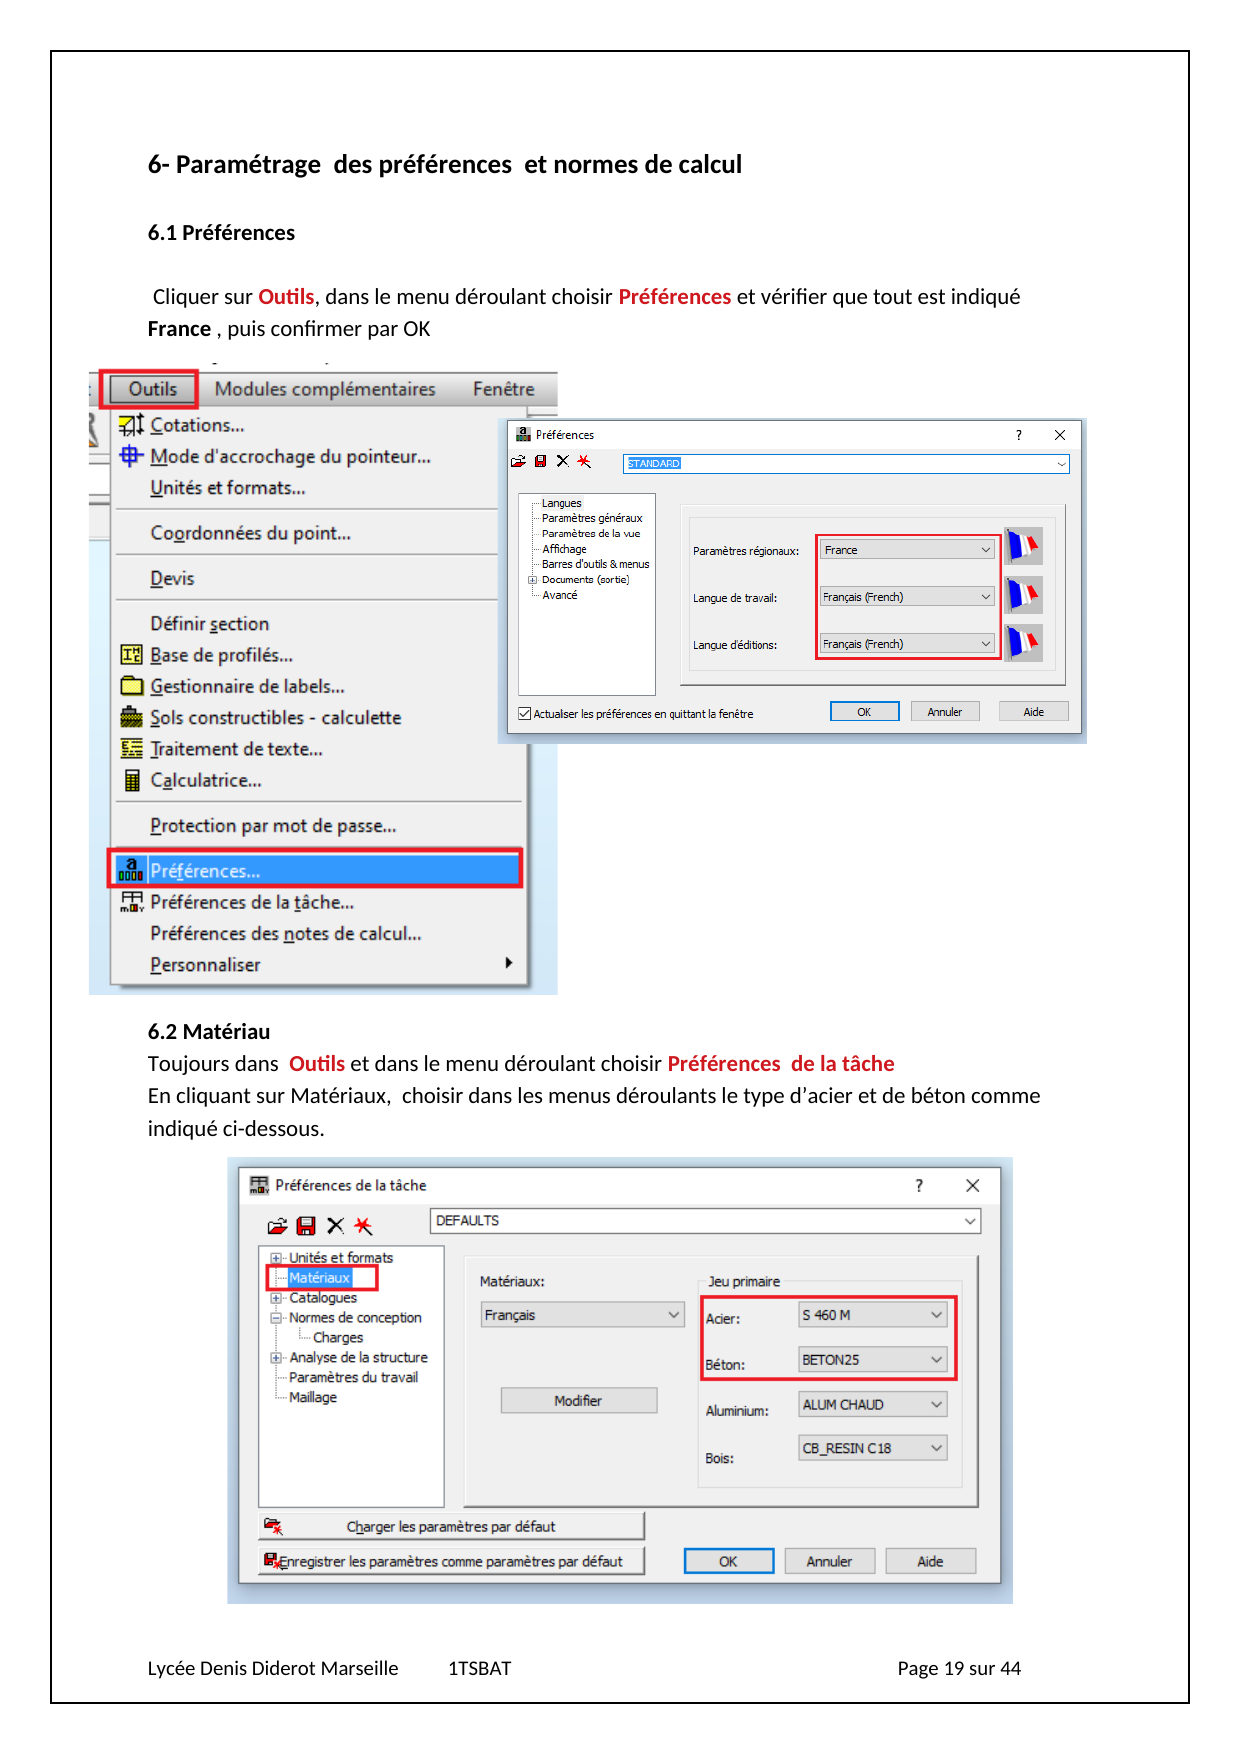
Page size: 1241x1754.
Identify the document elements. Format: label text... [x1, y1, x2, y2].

text 6- Paramétrage des préférences et normes de calcul [148, 148, 1093, 181]
text Cliquer sur Outils, dans le menu déroulant choisir Préférences et vérifier que tout est indiqué France , puis confirmer par OK [148, 282, 1093, 342]
text 6.1 Préférences [148, 218, 1093, 246]
text 6.2 Matériau [148, 1017, 1093, 1045]
picture [88, 363, 1087, 995]
text Toujours dans Outils et dans le menu déroulant choisir Préférences de la tâche [148, 1049, 1093, 1077]
text En cliquant sur Matériaux, choisir dans les menus déroulants le type d’acier et de béton comme indiqué ci-dessous. [148, 1081, 1093, 1142]
picture [227, 1157, 1013, 1604]
